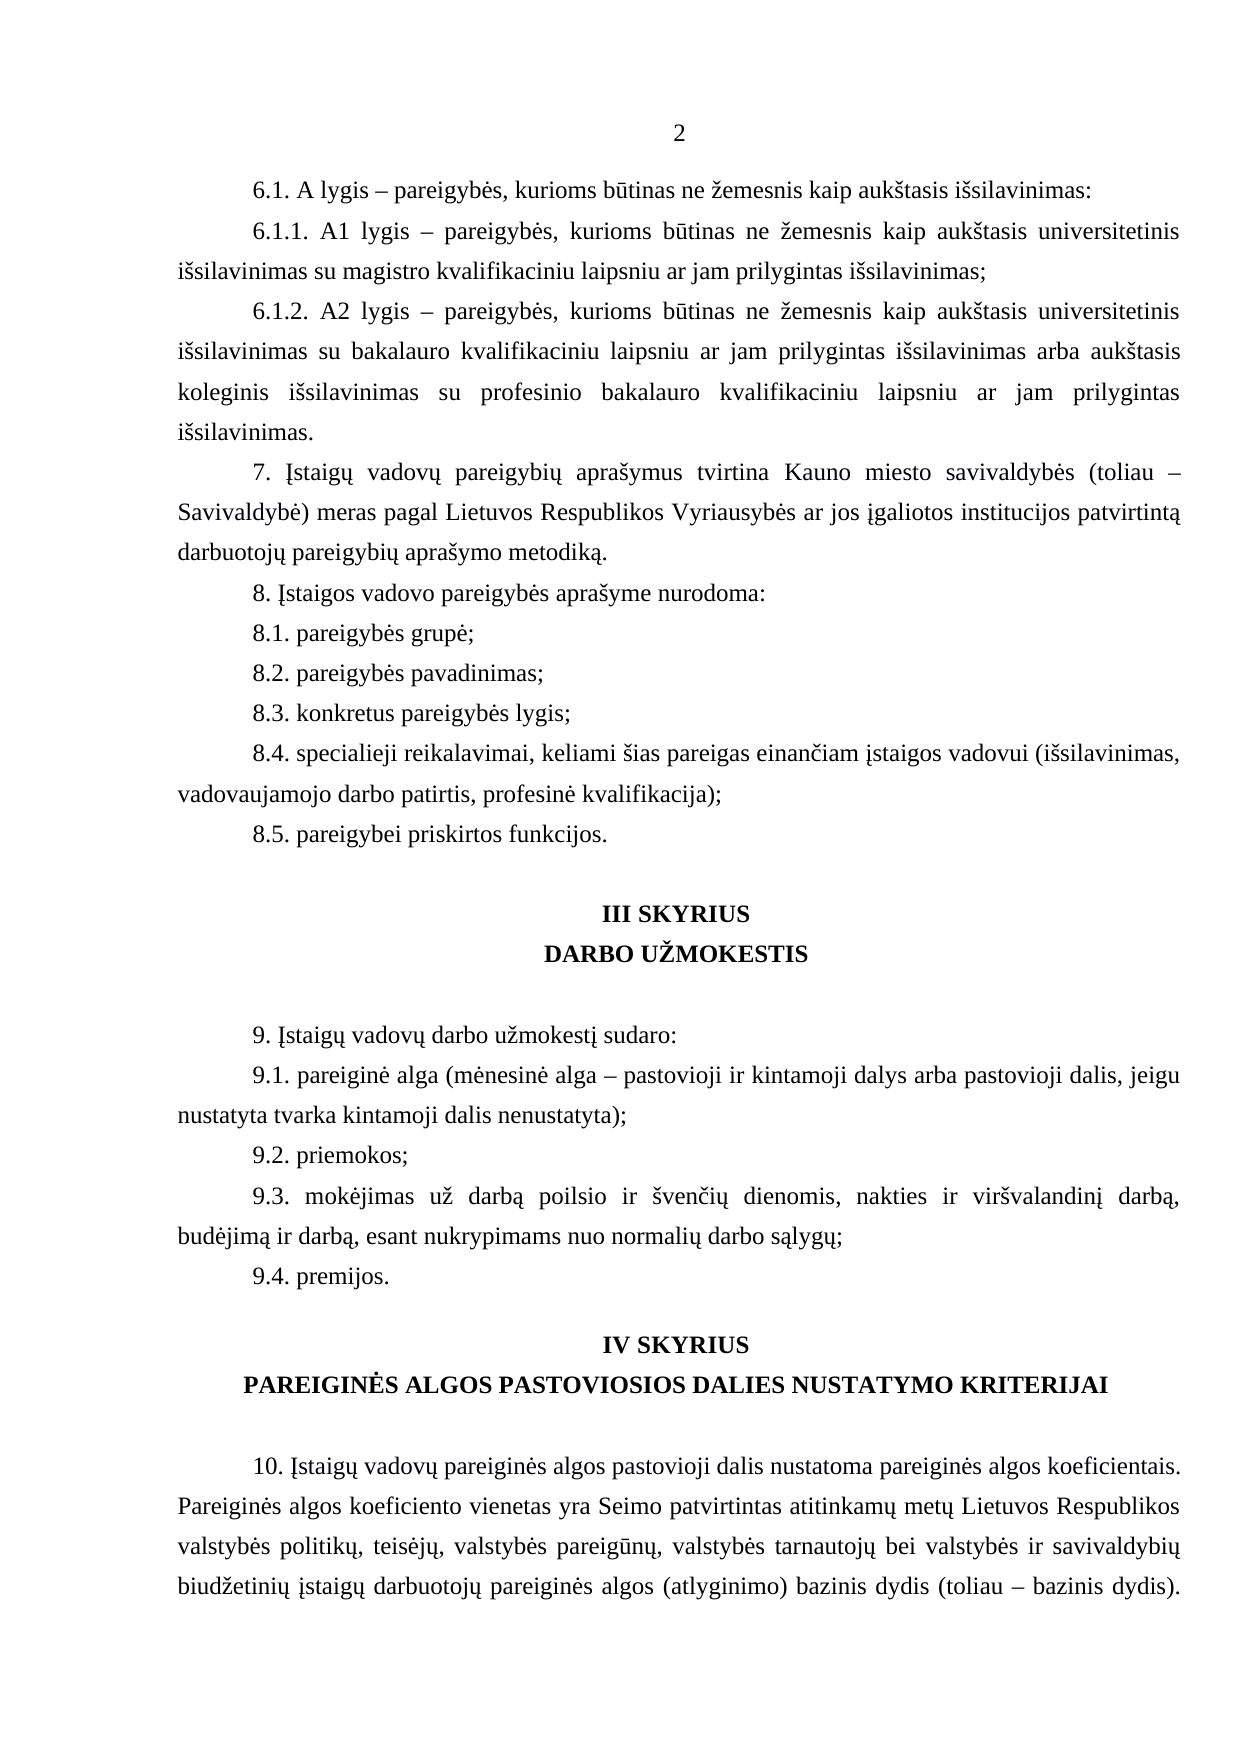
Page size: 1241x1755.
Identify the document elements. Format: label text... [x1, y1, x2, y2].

text 8.1. pareigybės grupė; [177, 618, 1181, 647]
text 6.1. A lygis – pareigybės, kurioms būtinas ne žemesnis kaip aukštasis išsilavinimas: [177, 176, 1181, 204]
text 6.1.1. A1 lygis – pareigybės, kurioms būtinas ne žemesnis kaip aukštasis universitetinis išsilavinimas su magistro kvalifikaciniu laipsniu ar jam prilygintas išsilavinimas; [177, 216, 1181, 285]
text 8.4. specialieji reikalavimai, keliami šias pareigas einančiam įstaigos vadovui (išsilavinimas, vadovaujamojo darbo patirtis, profesinė kvalifikacija); [177, 738, 1181, 807]
text 8. Įstaigos vadovo pareigybės aprašyme nurodoma: [177, 578, 1181, 606]
text 8.5. pareigybei priskirtos funkcijos. [177, 819, 1181, 848]
text PAREIGINĖS ALGOS PASTOVIOSIOS DALIES NUSTATYMO KRITERIJAI [177, 1370, 1181, 1399]
text 9.2. priemokos; [177, 1141, 1181, 1169]
text IV SKYRIUS [177, 1330, 1181, 1359]
text 9.3. mokėjimas už darbą poilsio ir švenčių dienomis, nakties ir viršvalandinį darbą, budėjimą ir darbą, esant nukrypimams nuo normalių darbo sąlygų; [177, 1181, 1181, 1250]
text 8.3. konkretus pareigybės lygis; [177, 698, 1181, 727]
text 8.2. pareigybės pavadinimas; [177, 658, 1181, 687]
text 9.4. premijos. [177, 1261, 1181, 1290]
text 7. Įstaigų vadovų pareigybių aprašymus tvirtina Kauno miesto savivaldybės (toliau – Savivaldybė) meras pagal Lietuvos Respublikos Vyriausybės ar jos įgaliotos institucijos patvirtintą darbuotojų pareigybių aprašymo metodiką. [177, 457, 1181, 566]
text 9. Įstaigų vadovų darbo užmokestį sudaro: [177, 1020, 1181, 1049]
text DARBO UŽMOKESTIS [177, 939, 1181, 968]
text 6.1.2. A2 lygis – pareigybės, kurioms būtinas ne žemesnis kaip aukštasis universitetinis išsilavinimas su bakalauro kvalifikaciniu laipsniu ar jam prilygintas išsilavinimas arba aukštasis koleginis išsilavinimas su profesinio bakalauro kvalifikaciniu laipsniu ar jam prilygintas išsilavinimas. [177, 296, 1181, 446]
text III SKYRIUS [177, 899, 1181, 928]
text 9.1. pareiginė alga (mėnesinė alga – pastovioji ir kintamoji dalys arba pastovioji dalis, jeigu nustatyta tvarka kintamoji dalis nenustatyta); [177, 1060, 1181, 1129]
text 10. Įstaigų vadovų pareiginės algos pastovioji dalis nustatoma pareiginės algos koeficientais. Pareiginės algos koeficiento vienetas yra Seimo patvirtintas atitinkamų metų Lietuvos Respublikos valstybės politikų, teisėjų, valstybės pareigūnų, valstybės tarnautojų bei valstybės ir savivaldybių biudžetinių įstaigų darbuotojų pareiginės algos (atlyginimo) bazinis dydis (toliau – bazinis dydis). [177, 1451, 1181, 1600]
